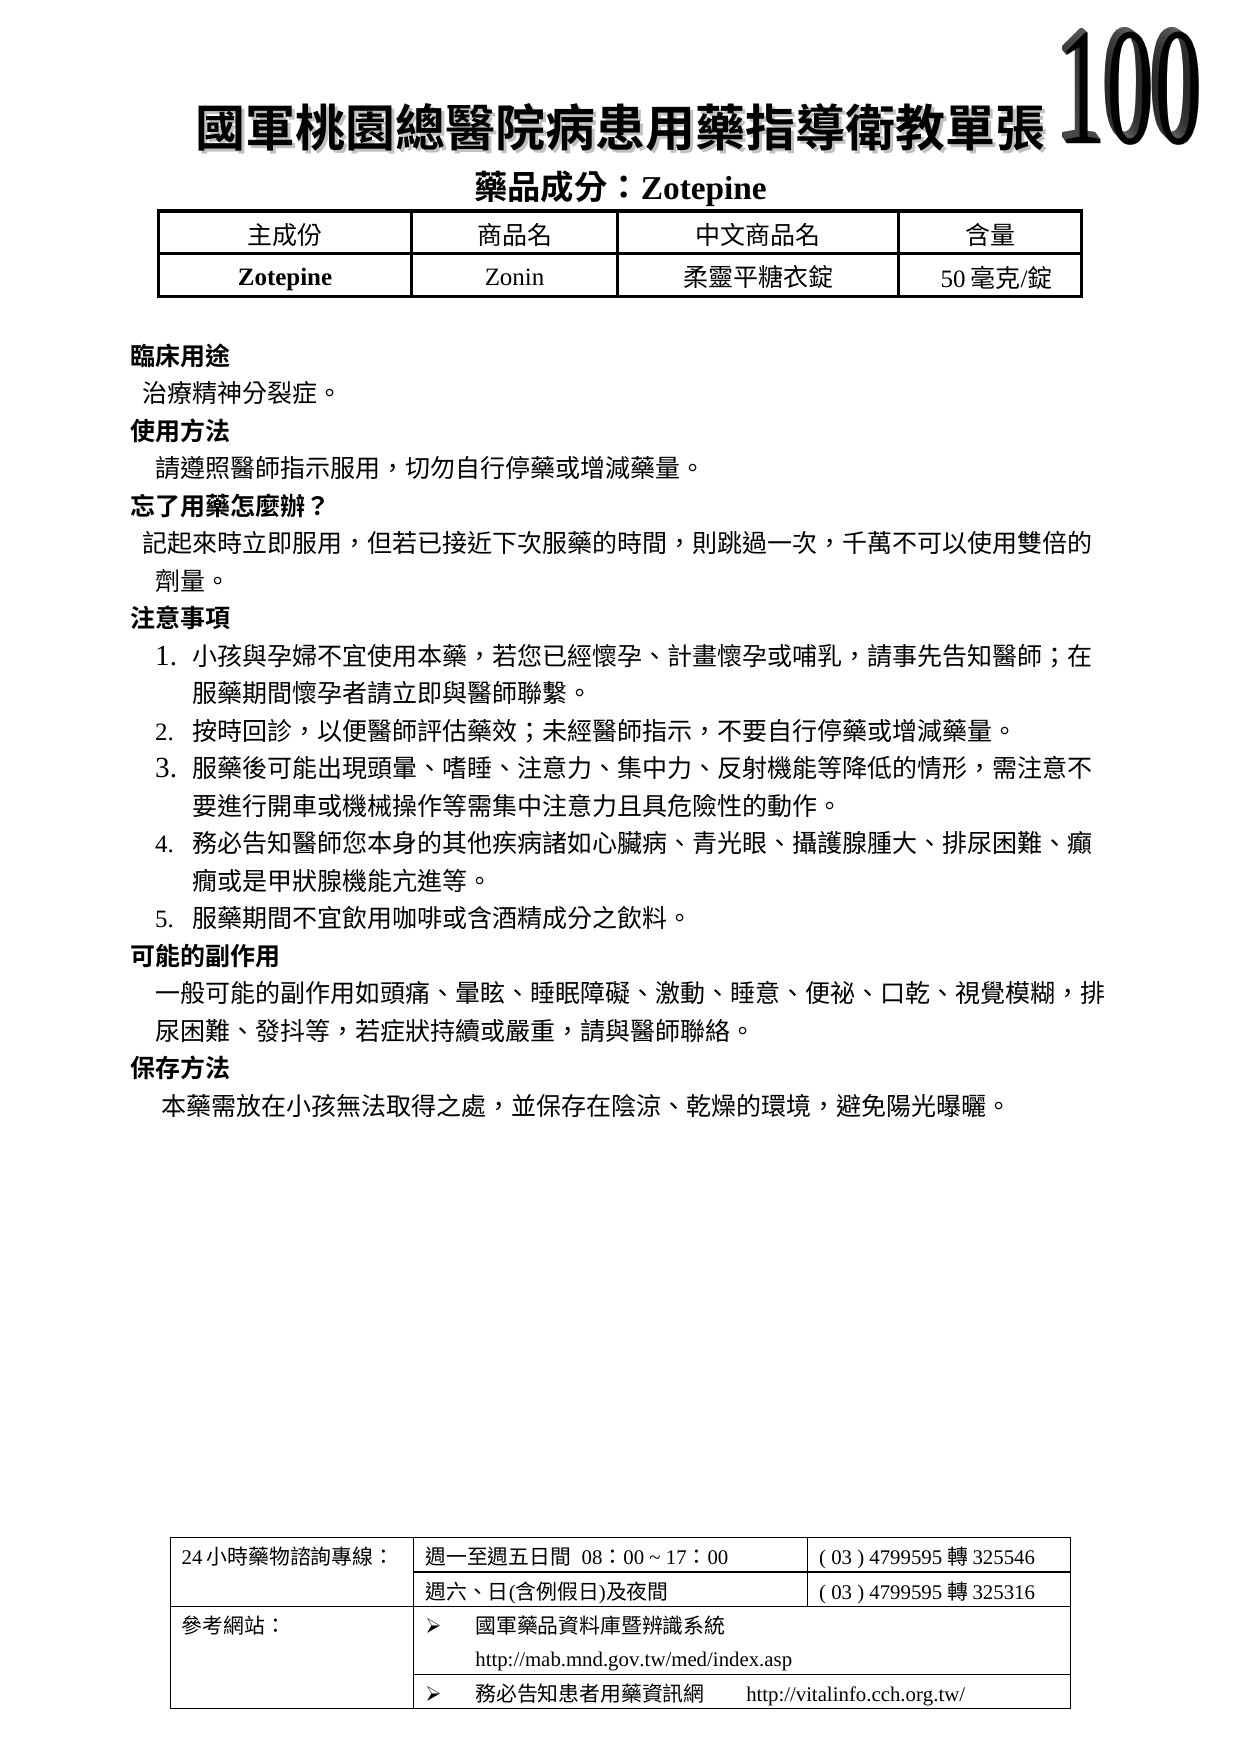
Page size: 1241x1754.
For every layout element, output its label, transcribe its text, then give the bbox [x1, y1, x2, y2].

text 記起來時立即服用，但若已接近下次服藥的時間，則跳過一次，千萬不可以使用雙倍的劑量。 [130, 523, 1110, 598]
text 本藥需放在小孩無法取得之處，並保存在陰涼、乾燥的環境，避免陽光曝曬。 [161, 1085, 1110, 1123]
text 治療精神分裂症。 [130, 373, 1110, 410]
table_header 主成份 [160, 213, 410, 252]
text 請遵照醫師指示服用，切勿自行停藥或增減藥量。 [155, 448, 1110, 485]
list 服藥後可能出現頭暈、嗜睡、注意力、集中力、反射機能等降低的情形，需注意不要進行開車或機械操作等需集中注意力且具危險性的動作。 [155, 748, 1110, 823]
list 小孩與孕婦不宜使用本藥，若您已經懷孕、計畫懷孕或哺乳，請事先告知醫師；在服藥期間懷孕者請立即與醫師聯繫。 [155, 635, 1110, 710]
list 按時回診，以便醫師評估藥效；未經醫師指示，不要自行停藥或增減藥量。 [155, 710, 1110, 748]
table_cell Zotepine [160, 255, 410, 295]
list 服藥期間不宜飲用咖啡或含酒精成分之飲料。 [155, 898, 1110, 935]
table_header 中文商品名 [619, 213, 897, 252]
table_header 商品名 [413, 213, 616, 252]
text 一般可能的副作用如頭痛、暈眩、睡眠障礙、激動、睡意、便祕、口乾、視覺模糊，排尿困難、發抖等，若症狀持續或嚴重，請與醫師聯絡。 [155, 973, 1110, 1048]
text 保存方法 [130, 1048, 1110, 1085]
list 務必告知醫師您本身的其他疾病諸如心臟病、青光眼、攝護腺腫大、排尿困難、癲癇或是甲狀腺機能亢進等。 [155, 823, 1110, 898]
text 忘了用藥怎麼辦？ [130, 485, 1110, 523]
table_cell 柔靈平糖衣錠 [619, 255, 897, 295]
text 注意事項 [130, 598, 1110, 635]
text 可能的副作用 [130, 935, 1110, 973]
table_cell Zonin [413, 255, 616, 295]
table_header 含量 [900, 213, 1080, 252]
text 國軍桃園總醫院病患用藥指導衛教單張 [130, 89, 1110, 161]
text 使用方法 [130, 410, 1110, 448]
text 臨床用途 [130, 335, 1110, 373]
table_cell 50毫克/錠 [900, 255, 1080, 295]
text 藥品成分：Zotepine [130, 161, 1110, 209]
